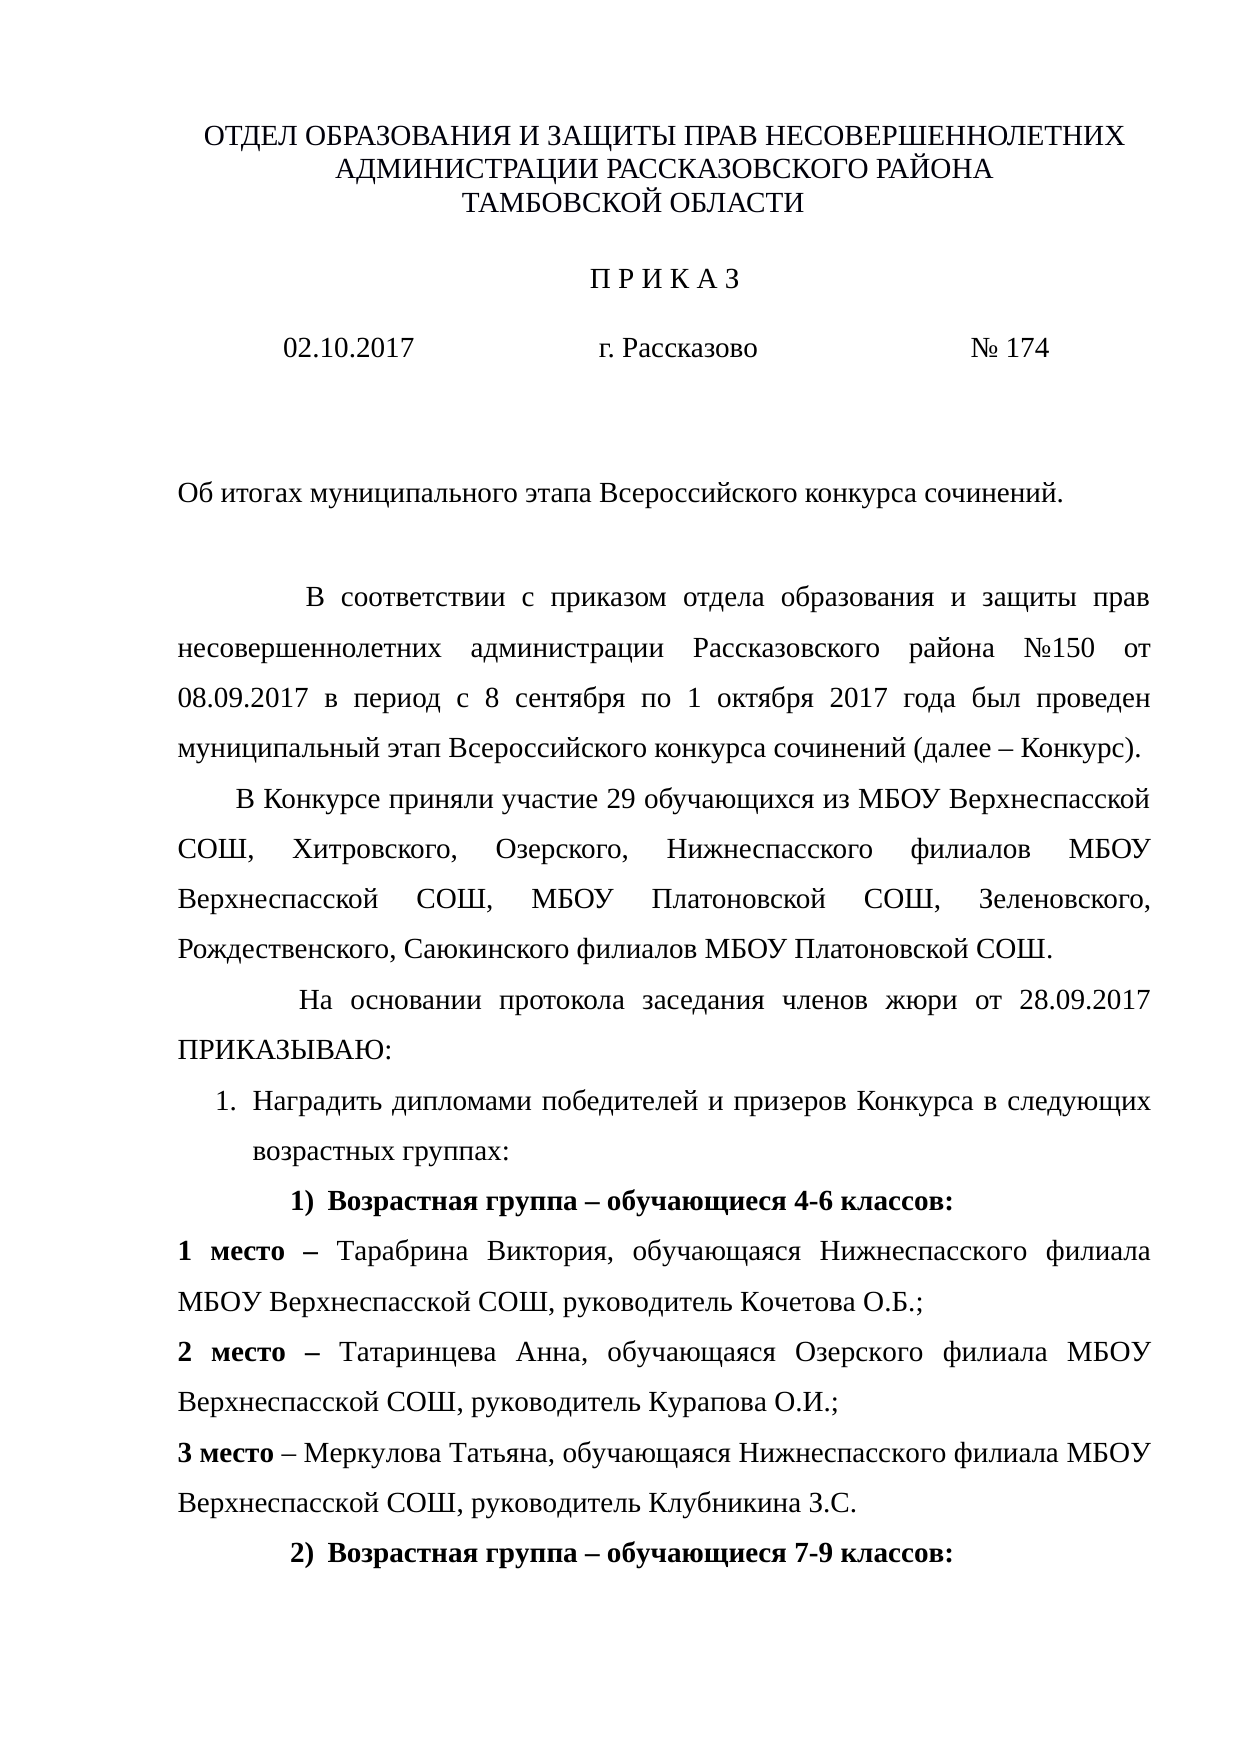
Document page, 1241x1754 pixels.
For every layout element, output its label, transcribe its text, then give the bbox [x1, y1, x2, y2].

text На основании протокола заседания членов жюри от 28.09.2017 ПРИКАЗЫВАЮ: [177, 982, 1152, 1066]
table_header г. Рассказово [520, 319, 836, 475]
text П Р И К А З [177, 269, 1152, 294]
list Возрастная группа – обучающиеся 4-6 классов: [290, 1183, 1152, 1217]
text АДМИНИСТРАЦИИ РАССКАЗОВСКОГО РАЙОНА [177, 152, 1152, 185]
text В Конкурсе приняли участие 29 обучающихся из МБОУ Верхнеспасской СОШ, Хитровского, Озерского, Нижнеспасского филиалов МБОУ Верхнеспасской СОШ, МБОУ Платоновской СОШ, Зеленовского, Рождественского, Саюкинского филиалов МБОУ Платоновской СОШ. [177, 781, 1152, 965]
text Об итогах муниципального этапа Всероссийского конкурса сочинений. [177, 475, 1152, 508]
text 2 место – Татаринцева Анна, обучающаяся Озерского филиала МБОУ Верхнеспасской СОШ, руководитель Курапова О.И.; [177, 1334, 1152, 1418]
table_header 02.10.2017 [177, 319, 520, 475]
list Наградить дипломами победителей и призеров Конкурса в следующих возрастных группах: [215, 1083, 1152, 1166]
text В соответствии с приказом отдела образования и защиты прав несовершеннолетних администрации Рассказовского района №150 от 08.09.2017 в период с 8 сентября по 1 октября 2017 года был проведен муниципальный этап Всероссийского конкурса сочинений (далее – Конкурс). [177, 579, 1152, 764]
text 3 место – Меркулова Татьяна, обучающаяся Нижнеспасского филиала МБОУ Верхнеспасской СОШ, руководитель Клубникина З.С. [177, 1435, 1152, 1519]
text 1 место – Тарабрина Виктория, обучающаяся Нижнеспасского филиала МБОУ Верхнеспасской СОШ, руководитель Кочетова О.Б.; [177, 1233, 1152, 1317]
table_header № 174 [836, 319, 1183, 475]
text ТАМБОВСКОЙ ОБЛАСТИ [177, 185, 1152, 219]
text ОТДЕЛ ОБРАЗОВАНИЯ И ЗАЩИТЫ ПРАВ НЕСОВЕРШЕННОЛЕТНИХ [177, 118, 1152, 152]
list Возрастная группа – обучающиеся 7-9 классов: [290, 1535, 1152, 1569]
